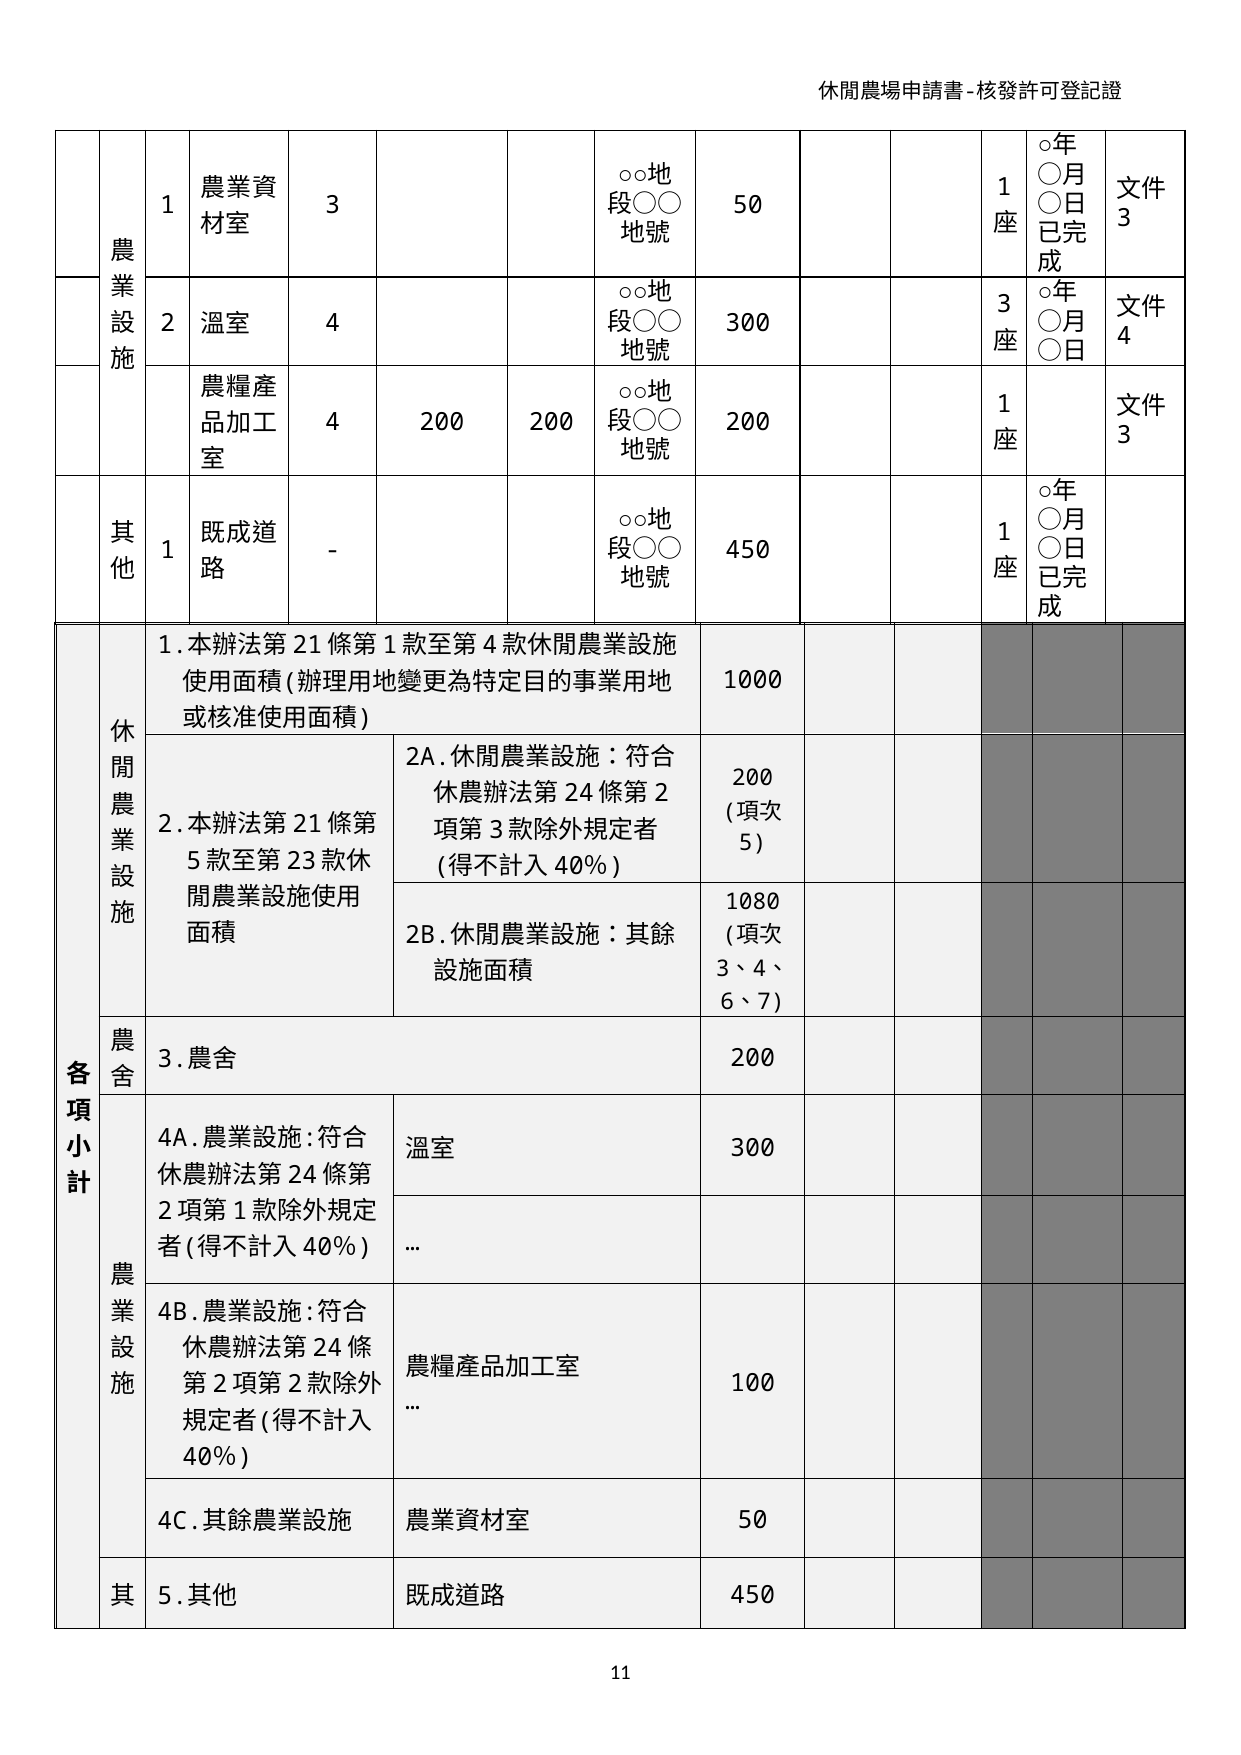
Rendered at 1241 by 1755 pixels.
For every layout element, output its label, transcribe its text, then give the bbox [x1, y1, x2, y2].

table_cell ○○地段○○地號 [595, 476, 695, 622]
table_cell ○○地段○○地號 [595, 131, 695, 276]
table_cell 休 閒 農 業 設 施 [100, 625, 145, 1016]
table_cell 文件3 [1106, 131, 1184, 276]
table_cell ○年○月○日 [1027, 278, 1105, 365]
table_cell [1033, 1196, 1122, 1283]
table_cell ○○地段○○地號 [595, 366, 695, 475]
table_cell [895, 735, 981, 882]
table_cell 溫室 [190, 278, 288, 365]
table_cell [895, 1479, 981, 1557]
table_cell 3座 [982, 278, 1026, 365]
table_cell [56, 278, 99, 365]
table_cell 50 [701, 1479, 804, 1557]
table_cell 各項小計 [57, 625, 99, 1628]
table_cell [56, 476, 99, 622]
table_cell [56, 131, 99, 276]
table_cell 200 [508, 366, 594, 475]
table_cell [982, 735, 1032, 882]
table_cell [895, 1017, 981, 1094]
table_cell [508, 278, 594, 365]
table_cell [801, 131, 890, 276]
table_cell 50 [696, 131, 799, 276]
table_cell 1080 (項次3、4、6、7) [701, 883, 804, 1016]
table_cell [805, 1196, 894, 1283]
table_cell [1033, 883, 1122, 1016]
table_cell [377, 476, 507, 622]
table_cell [1027, 366, 1105, 475]
table_cell [1033, 625, 1122, 733]
table_cell [1033, 1284, 1122, 1478]
table_cell ○○地段○○地號 [595, 278, 695, 365]
table_cell 300 [701, 1095, 804, 1195]
table_cell 4C.其餘農業設施 [146, 1479, 393, 1557]
table_cell 其 [100, 1558, 145, 1628]
table_cell [805, 1479, 894, 1557]
table_cell [891, 131, 981, 276]
table_cell [895, 1095, 981, 1195]
table_cell [508, 131, 594, 276]
table_cell [982, 1017, 1032, 1094]
table_cell 1座 [982, 131, 1026, 276]
table_cell 300 [696, 278, 799, 365]
table_cell [982, 1284, 1032, 1478]
table_cell [895, 883, 981, 1016]
table_cell [508, 476, 594, 622]
table_cell [982, 1196, 1032, 1283]
table_cell [801, 476, 890, 622]
table_cell [801, 278, 890, 365]
table_cell [895, 625, 981, 733]
table_cell [801, 366, 890, 475]
table_cell [1033, 1558, 1122, 1628]
table_cell [1033, 1095, 1122, 1195]
table_cell [377, 131, 507, 276]
table_cell 既成道路 [190, 476, 288, 622]
table_cell [982, 883, 1032, 1016]
table_cell 3.農舍 [146, 1017, 700, 1094]
table_cell [805, 1095, 894, 1195]
table_cell [1123, 625, 1184, 733]
table_cell 5.其他 [146, 1558, 393, 1628]
table_cell 農業資材室 [394, 1479, 700, 1557]
table_cell [1123, 1558, 1184, 1628]
table_cell 2A.休閒農業設施：符合休農辦法第24條第2項第3款除外規定者(得不計入40％) [394, 735, 700, 882]
table_cell 200 [696, 366, 799, 475]
table_cell [982, 1095, 1032, 1195]
table_cell 既成道路 [394, 1558, 700, 1628]
table_cell 4 [289, 366, 376, 475]
table_cell 200 [377, 366, 507, 475]
table_cell 其他 [100, 476, 145, 622]
table_cell 農業資材室 [190, 131, 288, 276]
table_cell 4 [289, 278, 376, 365]
table_cell 1 [146, 131, 189, 276]
table_cell [982, 625, 1032, 733]
table_cell 農 業 設 施 [100, 1095, 145, 1557]
table_cell [1123, 1196, 1184, 1283]
table_cell [377, 278, 507, 365]
table_cell 450 [701, 1558, 804, 1628]
table_cell [1123, 1479, 1184, 1557]
table_cell [805, 1558, 894, 1628]
table_cell 文件4 [1106, 278, 1184, 365]
table_cell 100 [701, 1284, 804, 1478]
table_cell 4B.農業設施:符合休農辦法第24條第2項第2款除外規定者(得不計入40％) [146, 1284, 393, 1478]
table_cell 農業設施 [100, 131, 145, 475]
table_cell 2B.休閒農業設施：其餘設施面積 [394, 883, 700, 1016]
table_cell [1123, 1017, 1184, 1094]
table_cell 農糧產品加工室 [190, 366, 288, 475]
table_cell [891, 366, 981, 475]
table_cell [701, 1196, 804, 1283]
table_cell [805, 625, 894, 733]
table_cell [1123, 883, 1184, 1016]
table_cell 4A.農業設施:符合休農辦法第24條第2項第1款除外規定者(得不計入40％) [146, 1095, 393, 1283]
table_cell 農 舍 [100, 1017, 145, 1094]
table_cell [891, 476, 981, 622]
table_cell 1 [146, 476, 189, 622]
table_cell [982, 1479, 1032, 1557]
table_cell [146, 366, 189, 475]
table_cell 1座 [982, 366, 1026, 475]
table_cell 200 (項次5) [701, 735, 804, 882]
table_cell … [394, 1196, 700, 1283]
table_cell [1123, 1095, 1184, 1195]
table_cell [895, 1196, 981, 1283]
table_cell [805, 883, 894, 1016]
table_cell [805, 1017, 894, 1094]
table_cell 450 [696, 476, 799, 622]
table_cell ○年○月○日已完成 [1027, 131, 1105, 276]
table_cell ○年○月○日已完成 [1027, 476, 1105, 622]
table_cell 文件3 [1106, 366, 1184, 475]
table_cell [805, 1284, 894, 1478]
table_cell [1123, 735, 1184, 882]
table_cell [56, 366, 99, 475]
table_cell 3 [289, 131, 376, 276]
table_cell 200 [701, 1017, 804, 1094]
table_cell [1033, 1479, 1122, 1557]
table_cell - [289, 476, 376, 622]
table_cell [1123, 1284, 1184, 1478]
table_cell [1033, 1017, 1122, 1094]
table_cell [982, 1558, 1032, 1628]
table_cell [891, 278, 981, 365]
table_cell [895, 1558, 981, 1628]
table_cell 2.本辦法第21條第5款至第23款休閒農業設施使用面積 [146, 735, 393, 1016]
table_cell 1座 [982, 476, 1026, 622]
table_cell [805, 735, 894, 882]
table_cell 1.本辦法第21條第1款至第4款休閒農業設施使用面積(辦理用地變更為特定目的事業用地或核准使用面積) [146, 625, 700, 733]
table_cell 1000 [701, 625, 804, 733]
table_cell [895, 1284, 981, 1478]
table_cell [1033, 735, 1122, 882]
table_cell [1106, 476, 1184, 622]
table_cell 2 [146, 278, 189, 365]
table_cell 溫室 [394, 1095, 700, 1195]
table_cell 農糧產品加工室 … [394, 1284, 700, 1478]
